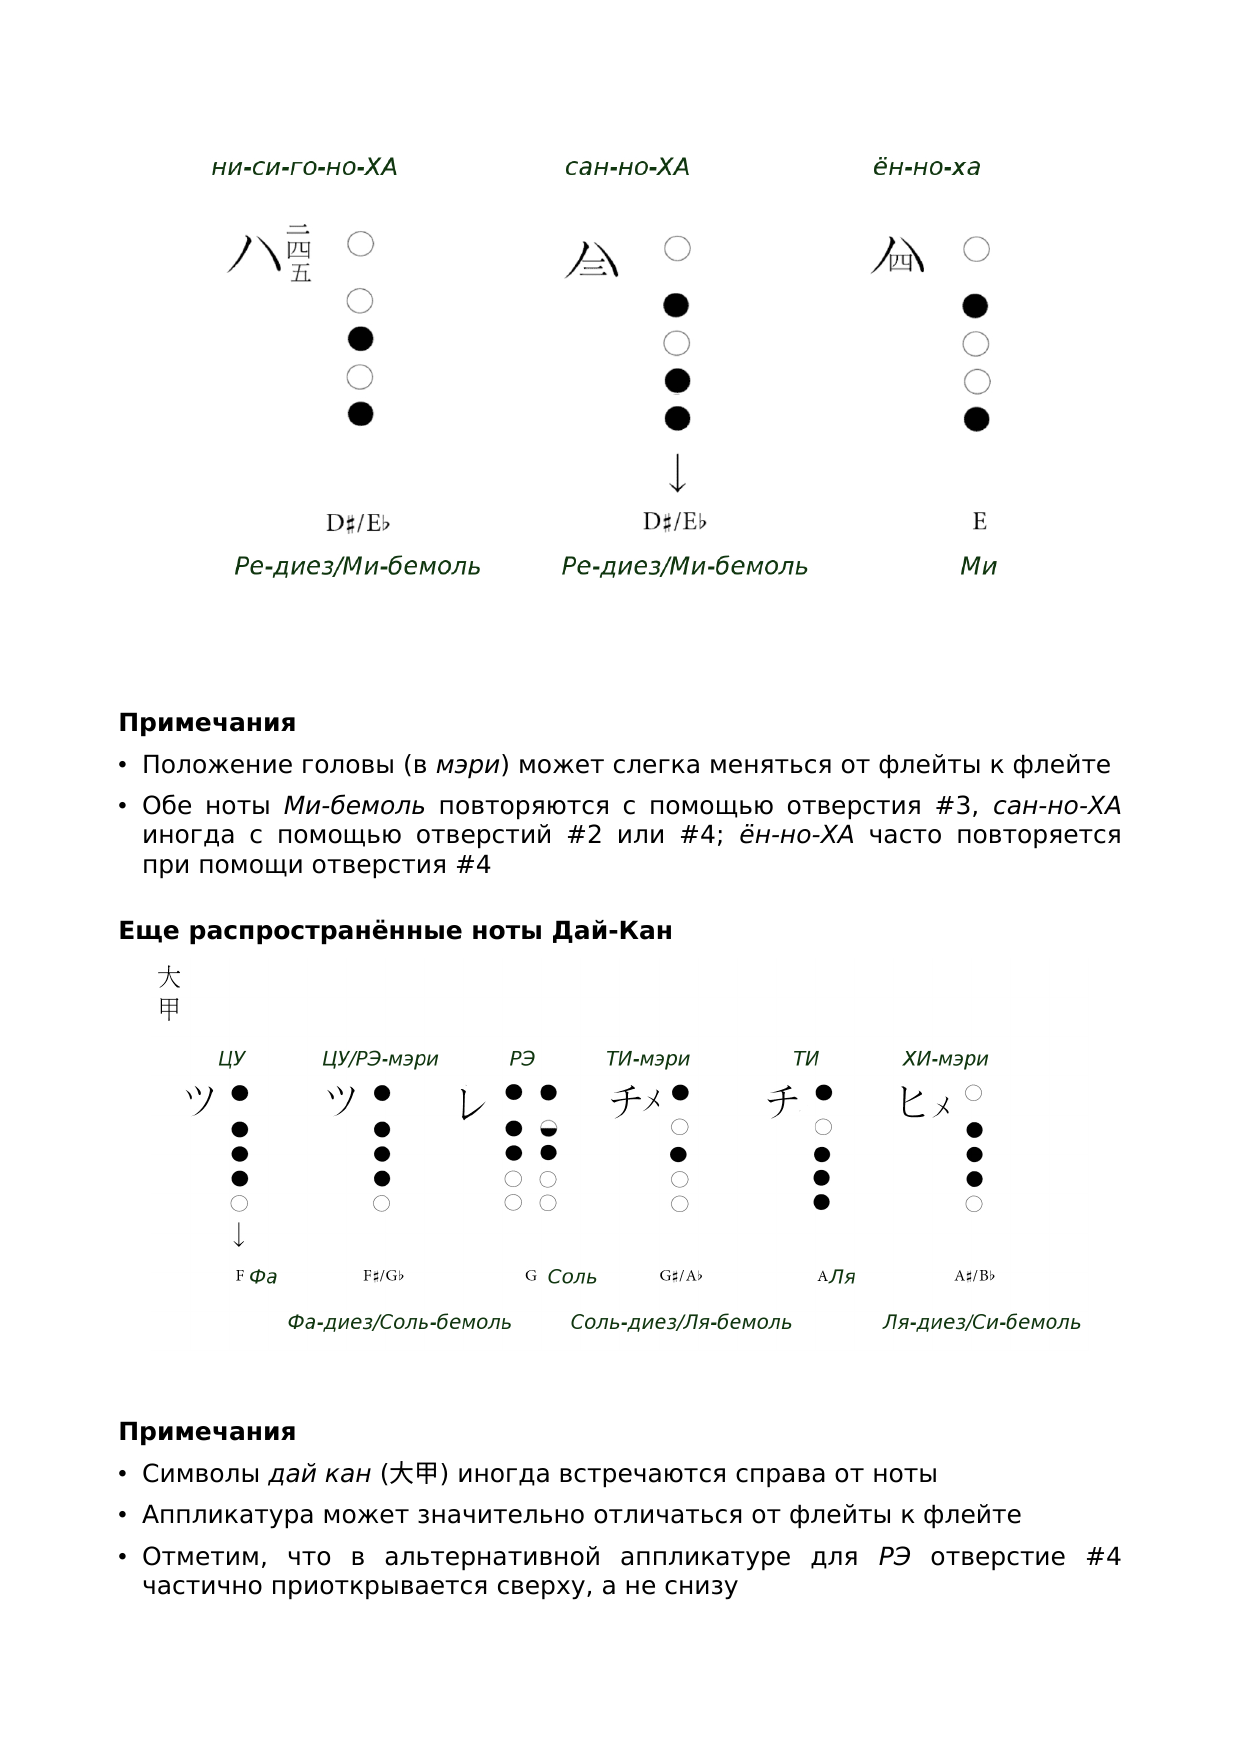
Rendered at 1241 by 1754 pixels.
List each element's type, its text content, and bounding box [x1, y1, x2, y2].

subtitle Примечания [118, 1417, 1122, 1446]
list Положение головы (в мэри) может слегка меняться от флейты к флейте [118, 750, 1122, 779]
list Отметим, что в альтернативной аппликатуре для РЭ отверстие #4 частично приоткрывается сверху, а не снизу [118, 1542, 1122, 1600]
list Символы дай кан (大甲) иногда встречаются справа от ноты [118, 1459, 1122, 1488]
subtitle Еще распространённые ноты Дай-Кан [118, 917, 1122, 946]
list Обе ноты Ми-бемоль повторяются с помощью отверстия #3, сан-но-ХА иногда с помощью отверстий #2 или #4; ён-но-ХА часто повторяется при помощи отверстия #4 [118, 792, 1122, 879]
list Аппликатура может значительно отличаться от флейты к флейте [118, 1500, 1122, 1529]
picture [151, 958, 1089, 1351]
subtitle Примечания [118, 708, 1122, 737]
picture [151, 118, 1089, 642]
